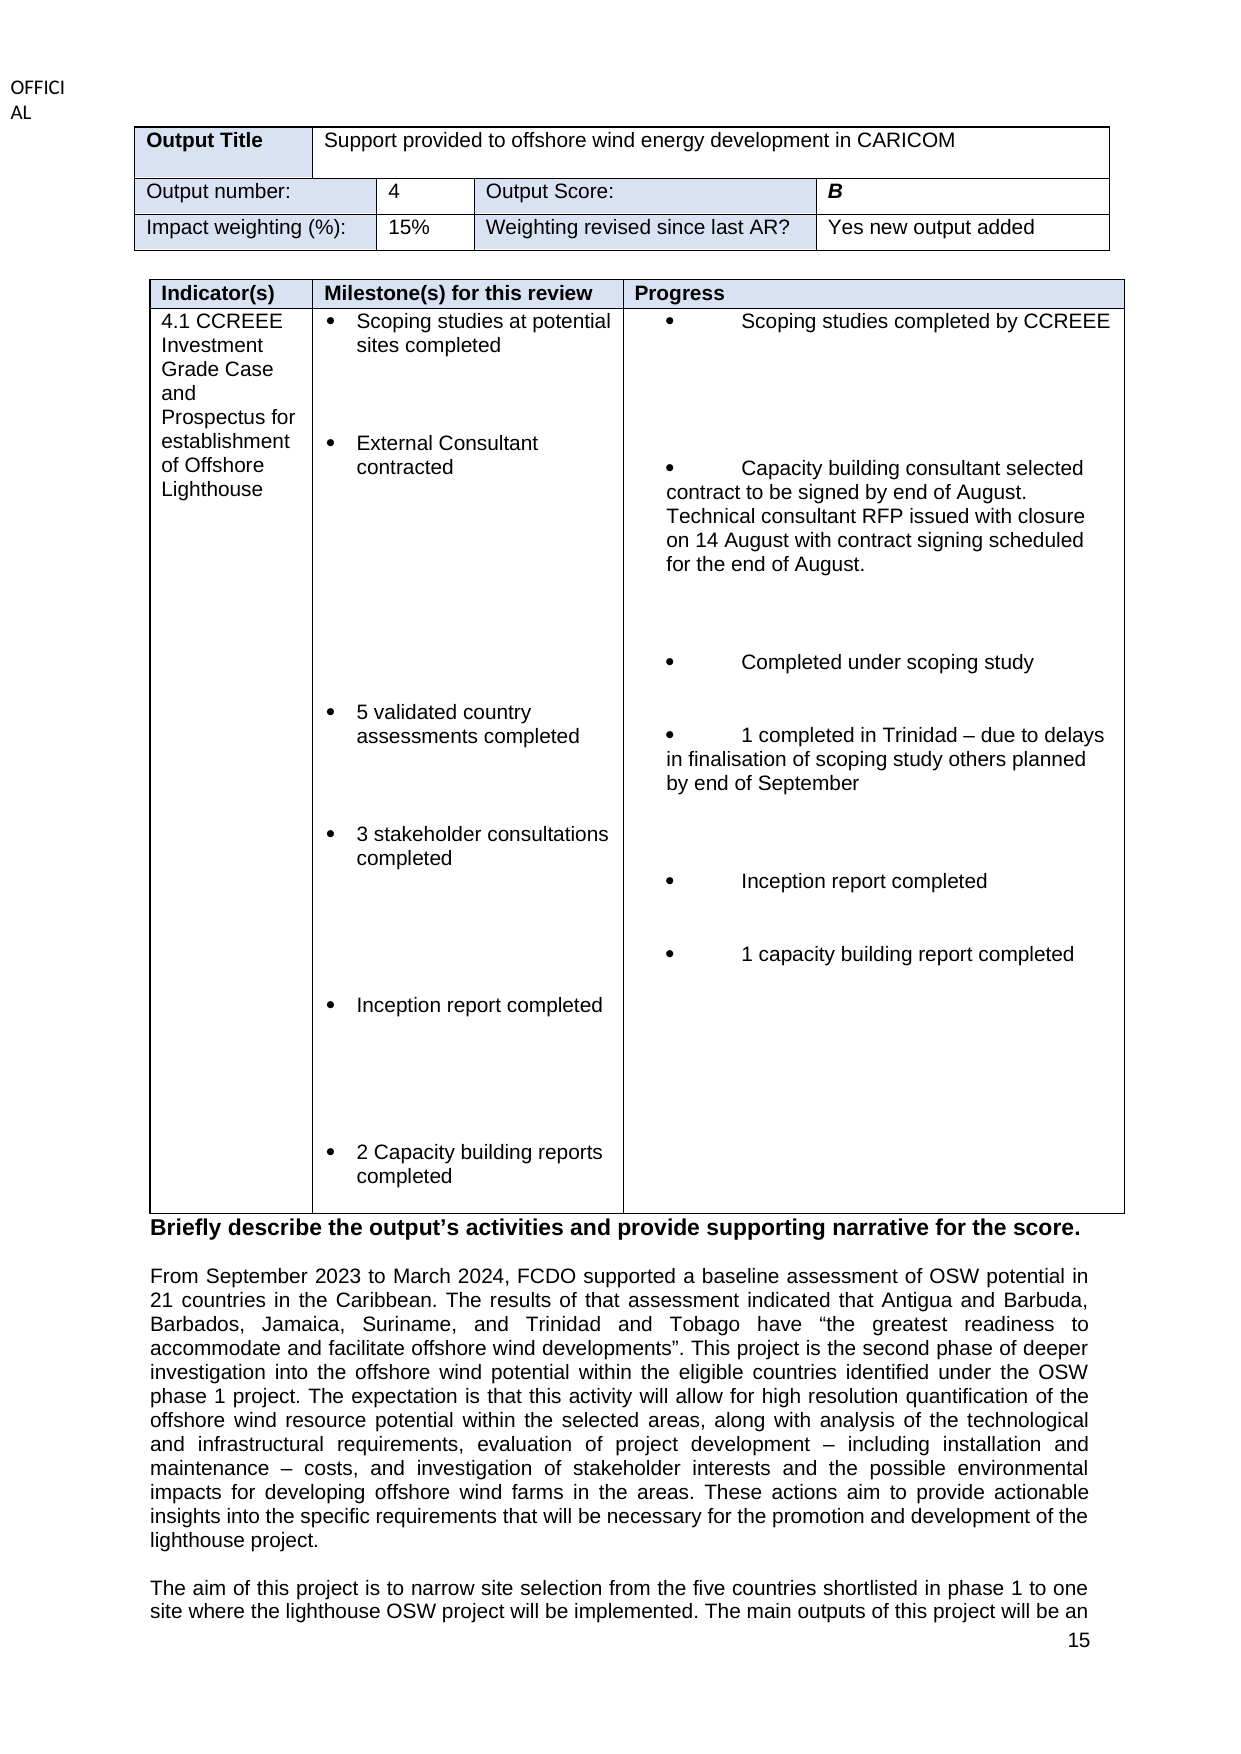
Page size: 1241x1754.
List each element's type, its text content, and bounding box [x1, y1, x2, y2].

table_cell Yes new output added [817, 215, 1109, 249]
table_cell Output Score: [475, 179, 816, 213]
table_header Indicator(s) [151, 280, 312, 308]
table_cell 4.1 CCREEE Investment Grade Case and Prospectus for establishment of Offshore Lighthouse [151, 309, 312, 1212]
table_cell 4 [377, 179, 474, 213]
table_cell Impact weighting (%): [135, 215, 376, 249]
table_cell Output number: [135, 179, 376, 213]
table_header Progress [624, 280, 1124, 308]
text From September 2023 to March 2024, FCDO supported a baseline assessment of OSW potential in 21 countries in the Caribbean. The results of that assessment indicated that Antigua and Barbuda, Barbados, Jamaica, Suriname, and Trinidad and Tobago have “the greatest readiness to accommodate and facilitate offshore wind developments”. This project is the second phase of deeper investigation into the offshore wind potential within the eligible countries identified under the OSW phase 1 project. The expectation is that this activity will allow for high resolution quantification of the offshore wind resource potential within the selected areas, along with analysis of the technological and infrastructural requirements, evaluation of project development – including installation and maintenance – costs, and investigation of stakeholder interests and the possible environmental impacts for developing offshore wind farms in the areas. These actions aim to provide actionable insights into the specific requirements that will be necessary for the promotion and development of the lighthouse project. [150, 1264, 1090, 1551]
table_cell Scoping studies completed by CCREEE Capacity building consultant selected contract to be signed by end of August. Technical consultant RFP issued with closure on 14 August with contract signing scheduled for the end of August. Completed under scoping study 1 completed in Trinidad – due to delays in finalisation of scoping study others planned by end of September Inception report completed 1 capacity building report completed [624, 309, 1124, 1212]
table_header Support provided to offshore wind energy development in CARICOM [313, 128, 1109, 177]
table_cell 15% [377, 215, 474, 249]
text Briefly describe the output’s activities and provide supporting narrative for the score. [150, 1214, 1090, 1240]
table_header Output Title [135, 128, 312, 177]
table_cell B [817, 179, 1109, 213]
text The aim of this project is to narrow site selection from the five countries shortlisted in phase 1 to one site where the lighthouse OSW project will be implemented. The main outputs of this project will be an [150, 1575, 1090, 1623]
table_cell Scoping studies at potential sites completed External Consultant contracted 5 validated country assessments completed 3 stakeholder consultations completed Inception report completed 2 Capacity building reports completed [313, 309, 623, 1212]
table_cell Weighting revised since last AR? [475, 215, 816, 249]
table_header Milestone(s) for this review [313, 280, 623, 308]
